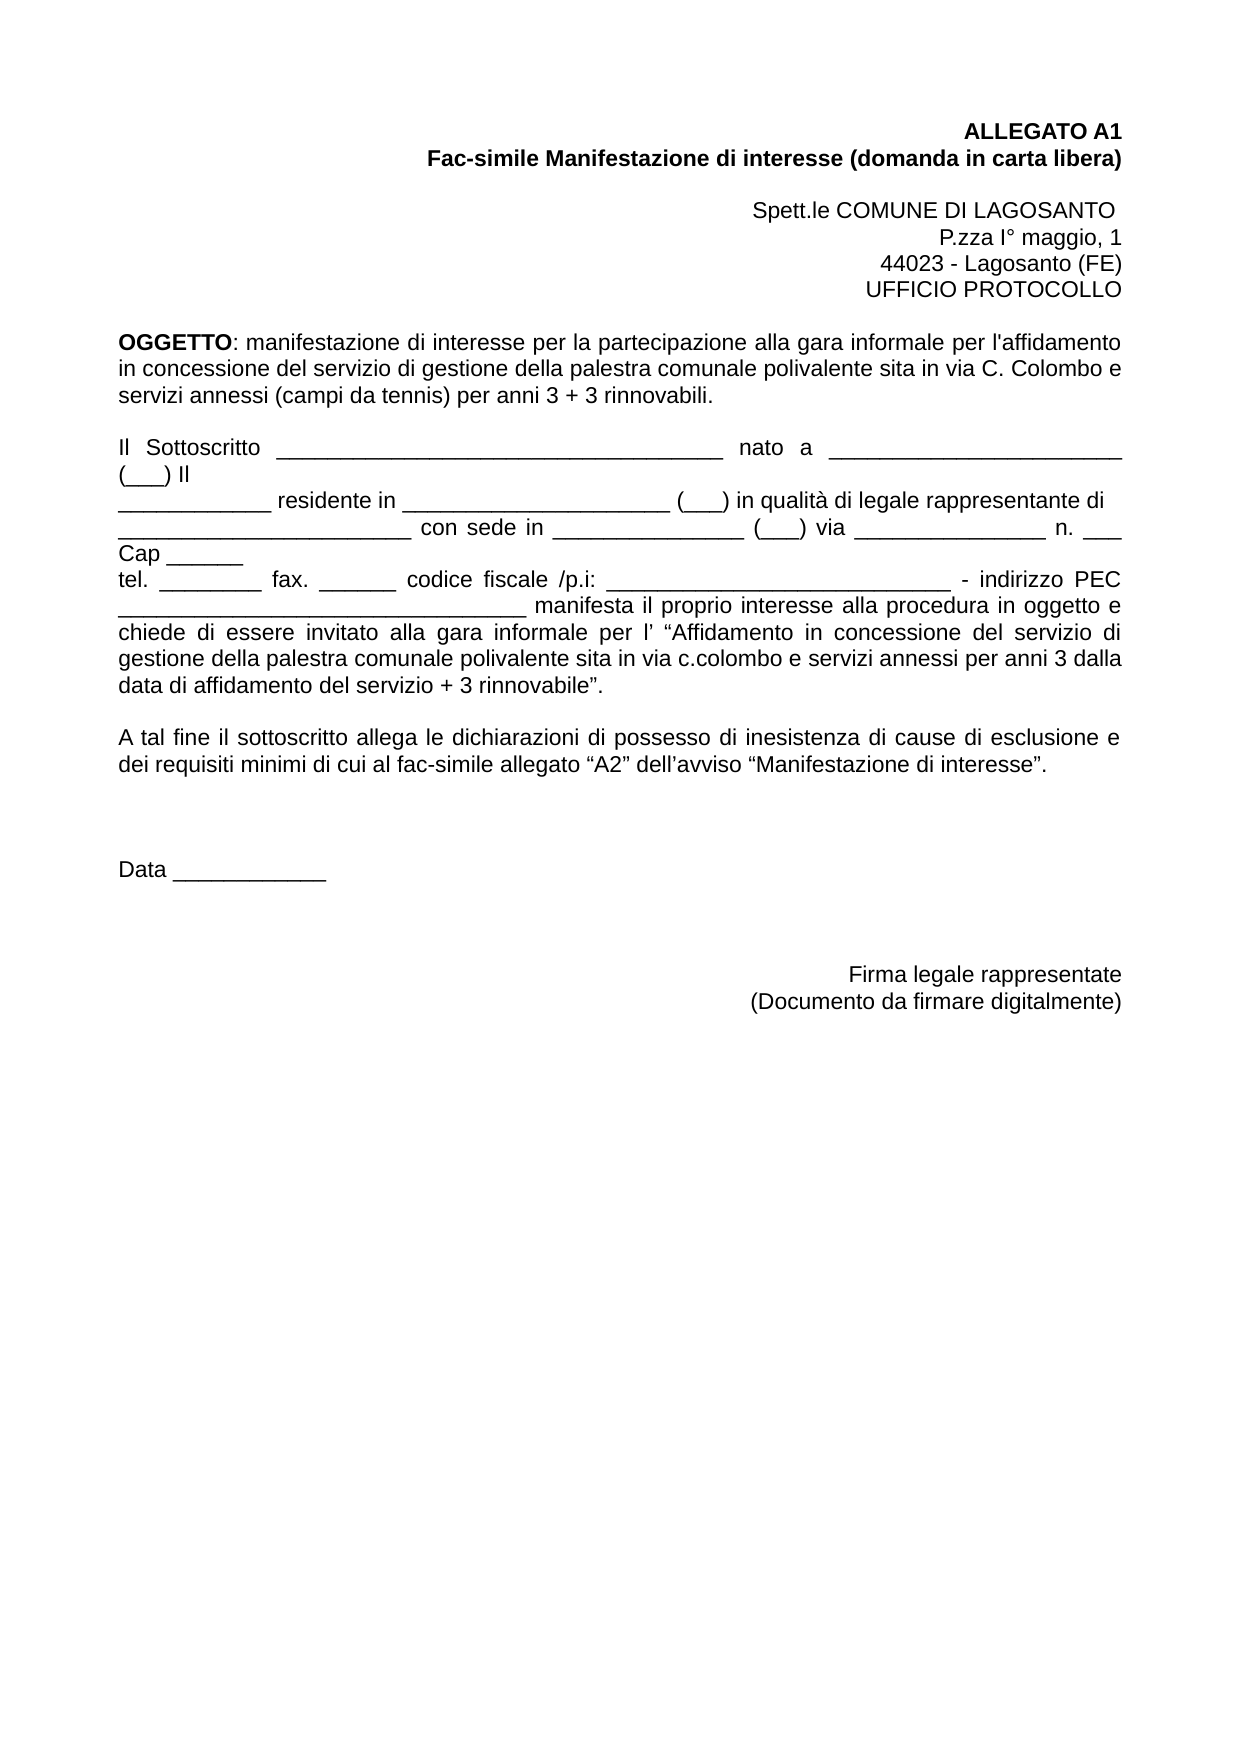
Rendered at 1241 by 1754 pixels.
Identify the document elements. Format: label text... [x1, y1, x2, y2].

text (Documento da firmare digitalmente) [118, 988, 1122, 1014]
text Spett.le COMUNE DI LAGOSANTO [118, 197, 1122, 223]
text Firma legale rappresentate [118, 961, 1122, 988]
text ____________ residente in _____________________ (___) in qualità di legale rappresentante di [118, 487, 1122, 513]
text Data ____________ [118, 856, 1122, 882]
text OGGETTO: manifestazione di interesse per la partecipazione alla gara informale per l'affidamento in concessione del servizio di gestione della palestra comunale polivalente sita in via C. Colombo e servizi annessi (campi da tennis) per anni 3 + 3 rinnovabili. [118, 329, 1122, 408]
text UFFICIO PROTOCOLLO [118, 276, 1122, 303]
text tel. ________ fax. ______ codice fiscale /p.i: ___________________________ - indirizzo PEC ________________________________ manifesta il proprio interesse alla procedura in oggetto e chiede di essere invitato alla gara informale per l’ “Affidamento in concessione del servizio di gestione della palestra comunale polivalente sita in via c.colombo e servizi annessi per anni 3 dalla data di affidamento del servizio + 3 rinnovabile”. [118, 566, 1122, 698]
text Fac-simile Manifestazione di interesse (domanda in carta libera) [118, 144, 1122, 171]
text A tal fine il sottoscritto allega le dichiarazioni di possesso di inesistenza di cause di esclusione e dei requisiti minimi di cui al fac-simile allegato “A2” dell’avviso “Manifestazione di interesse”. [118, 724, 1122, 777]
text _______________________ con sede in _______________ (___) via _______________ n. ___ Cap ______ [118, 513, 1122, 566]
text Il Sottoscritto ___________________________________ nato a _______________________ (___) Il [118, 434, 1122, 487]
text ALLEGATO A1 [118, 118, 1122, 144]
text 44023 - Lagosanto (FE) [118, 250, 1122, 276]
text P.zza I° maggio, 1 [118, 223, 1122, 250]
